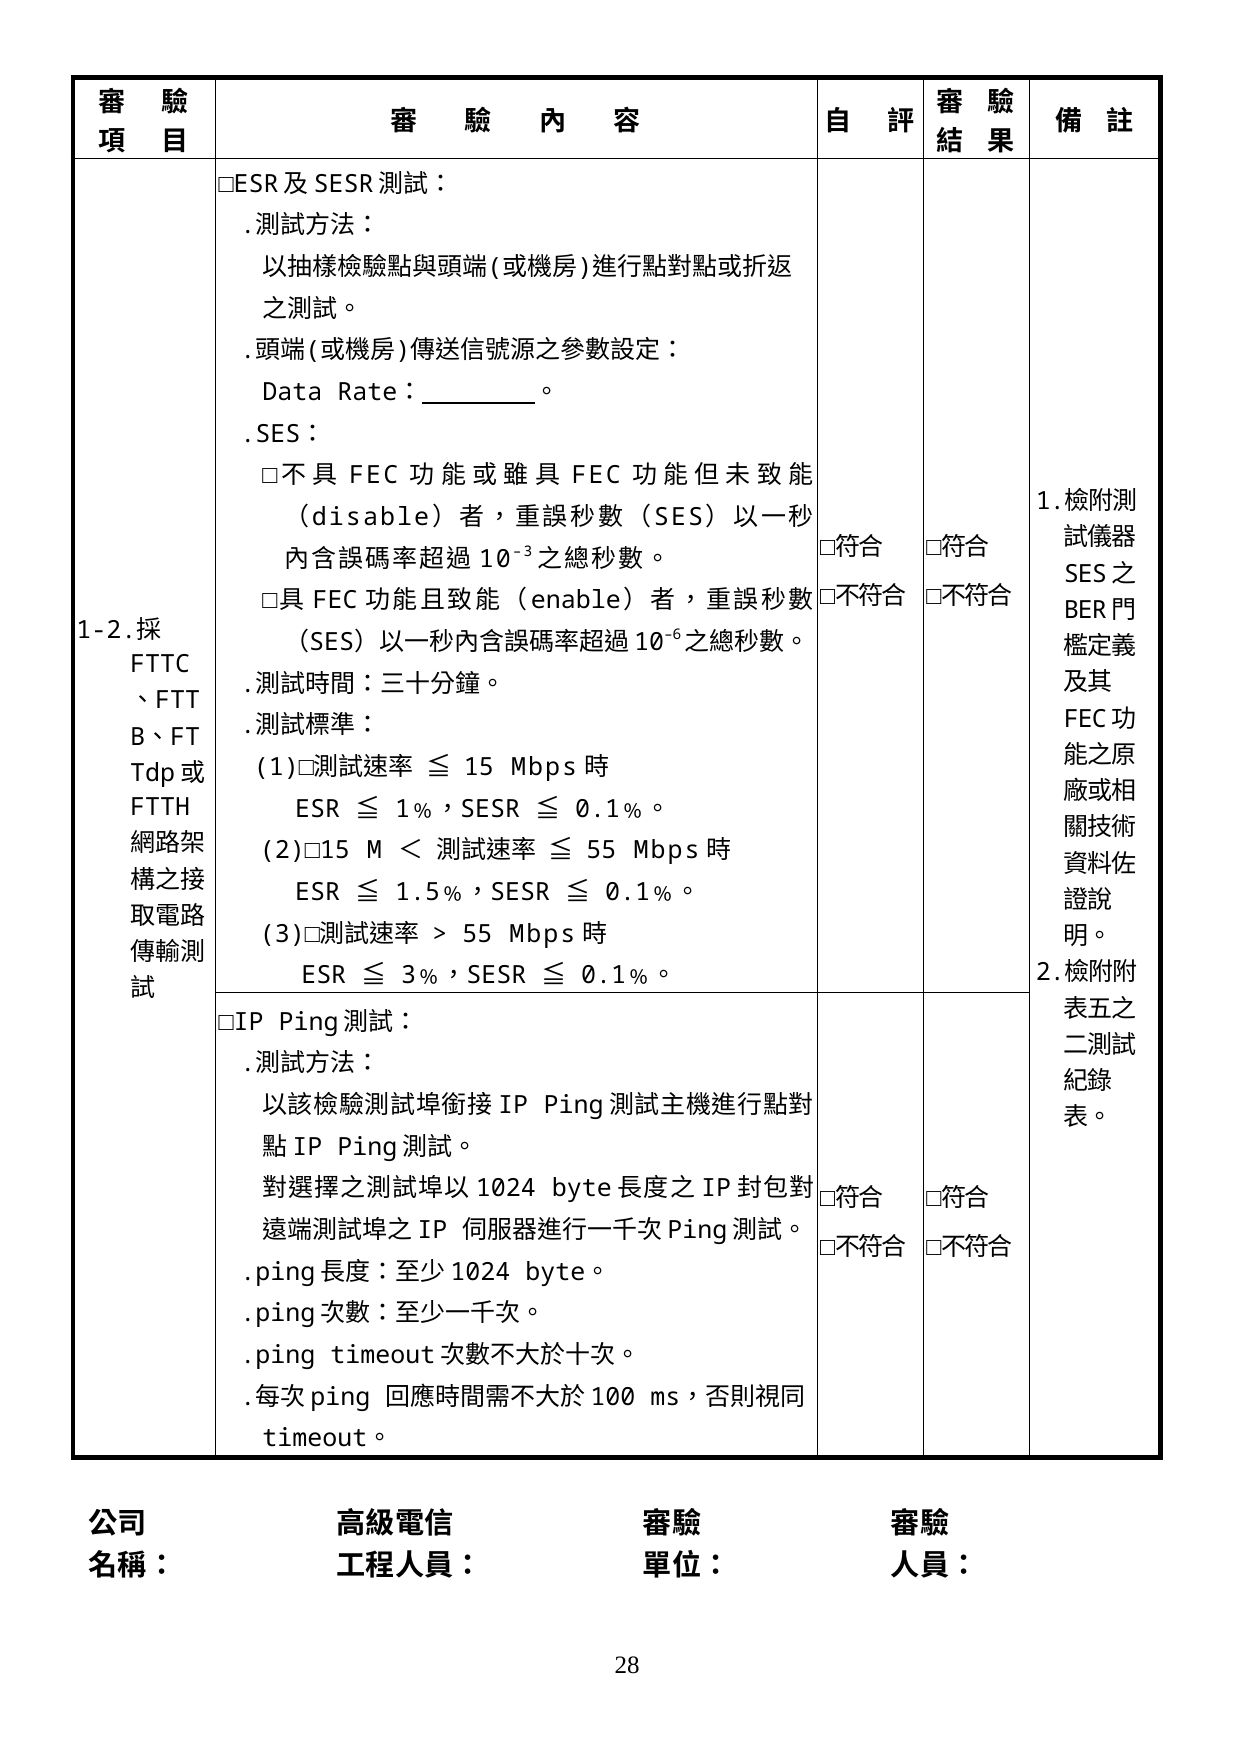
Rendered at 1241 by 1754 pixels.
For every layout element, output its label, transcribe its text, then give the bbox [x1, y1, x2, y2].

table_header 審 驗 項 目 [75, 80, 215, 158]
table_cell 1-2.採FTTC、FTTB、FTTdp或FTTH網路架構之接取電路傳輸測試 [75, 159, 215, 1455]
table_header 審 驗 結 果 [924, 80, 1029, 158]
table_cell □ESR及SESR測試： ․測試方法： 以抽樣檢驗點與頭端(或機房)進行點對點或折返之測試。 ․頭端(或機房)傳送信號源之參數設定： Data Rate： 。 ․SES： □不具FEC功能或雖具FEC功能但未致能（disable）者，重誤秒數（SES）以一秒內含誤碼率超過10–3之總秒數。 □具FEC功能且致能（enable）者，重誤秒數（SES）以一秒內含誤碼率超過10–6之總秒數。 ․測試時間：三十分鐘。 ․測試標準： (1)□測試速率 ≦ 15 Mbps時 ESR ≦ 1﹪，SESR ≦ 0.1﹪。 (2)□15 M ＜ 測試速率 ≦ 55 Mbps時 ESR ≦ 1.5﹪，SESR ≦ 0.1﹪。 (3)□測試速率 > 55 Mbps時 ESR ≦ 3﹪，SESR ≦ 0.1﹪。 [216, 159, 817, 992]
table_cell □IP Ping測試： ․測試方法： 以該檢驗測試埠銜接IP Ping測試主機進行點對點IP Ping測試。 對選擇之測試埠以1024 byte長度之IP封包對遠端測試埠之IP 伺服器進行一千次Ping測試。 ․ping長度：至少1024 byte。 ․ping次數：至少一千次。 ․ping timeout次數不大於十次。 ․每次ping 回應時間需不大於100 ms，否則視同timeout。 [216, 993, 817, 1455]
table_header 自 評 [818, 80, 923, 158]
table_cell □符合 □不符合 [818, 159, 923, 992]
table_cell □符合 □不符合 [818, 993, 923, 1455]
table_cell 1.檢附測試儀器SES之BER門檻定義及其FEC功能之原廠或相關技術資料佐證說明。 2.檢附附表五之二測試紀錄表。 [1030, 159, 1158, 1455]
text 公司 高級電信 審驗 審驗 [88, 1499, 1165, 1542]
text 名稱： 工程人員： 單位： 人員： [88, 1542, 1165, 1584]
table_header 備 註 [1030, 80, 1158, 158]
table_cell □符合 □不符合 [924, 159, 1029, 992]
table_header 審 驗 內 容 [216, 80, 817, 158]
table_cell □符合 □不符合 [924, 993, 1029, 1455]
